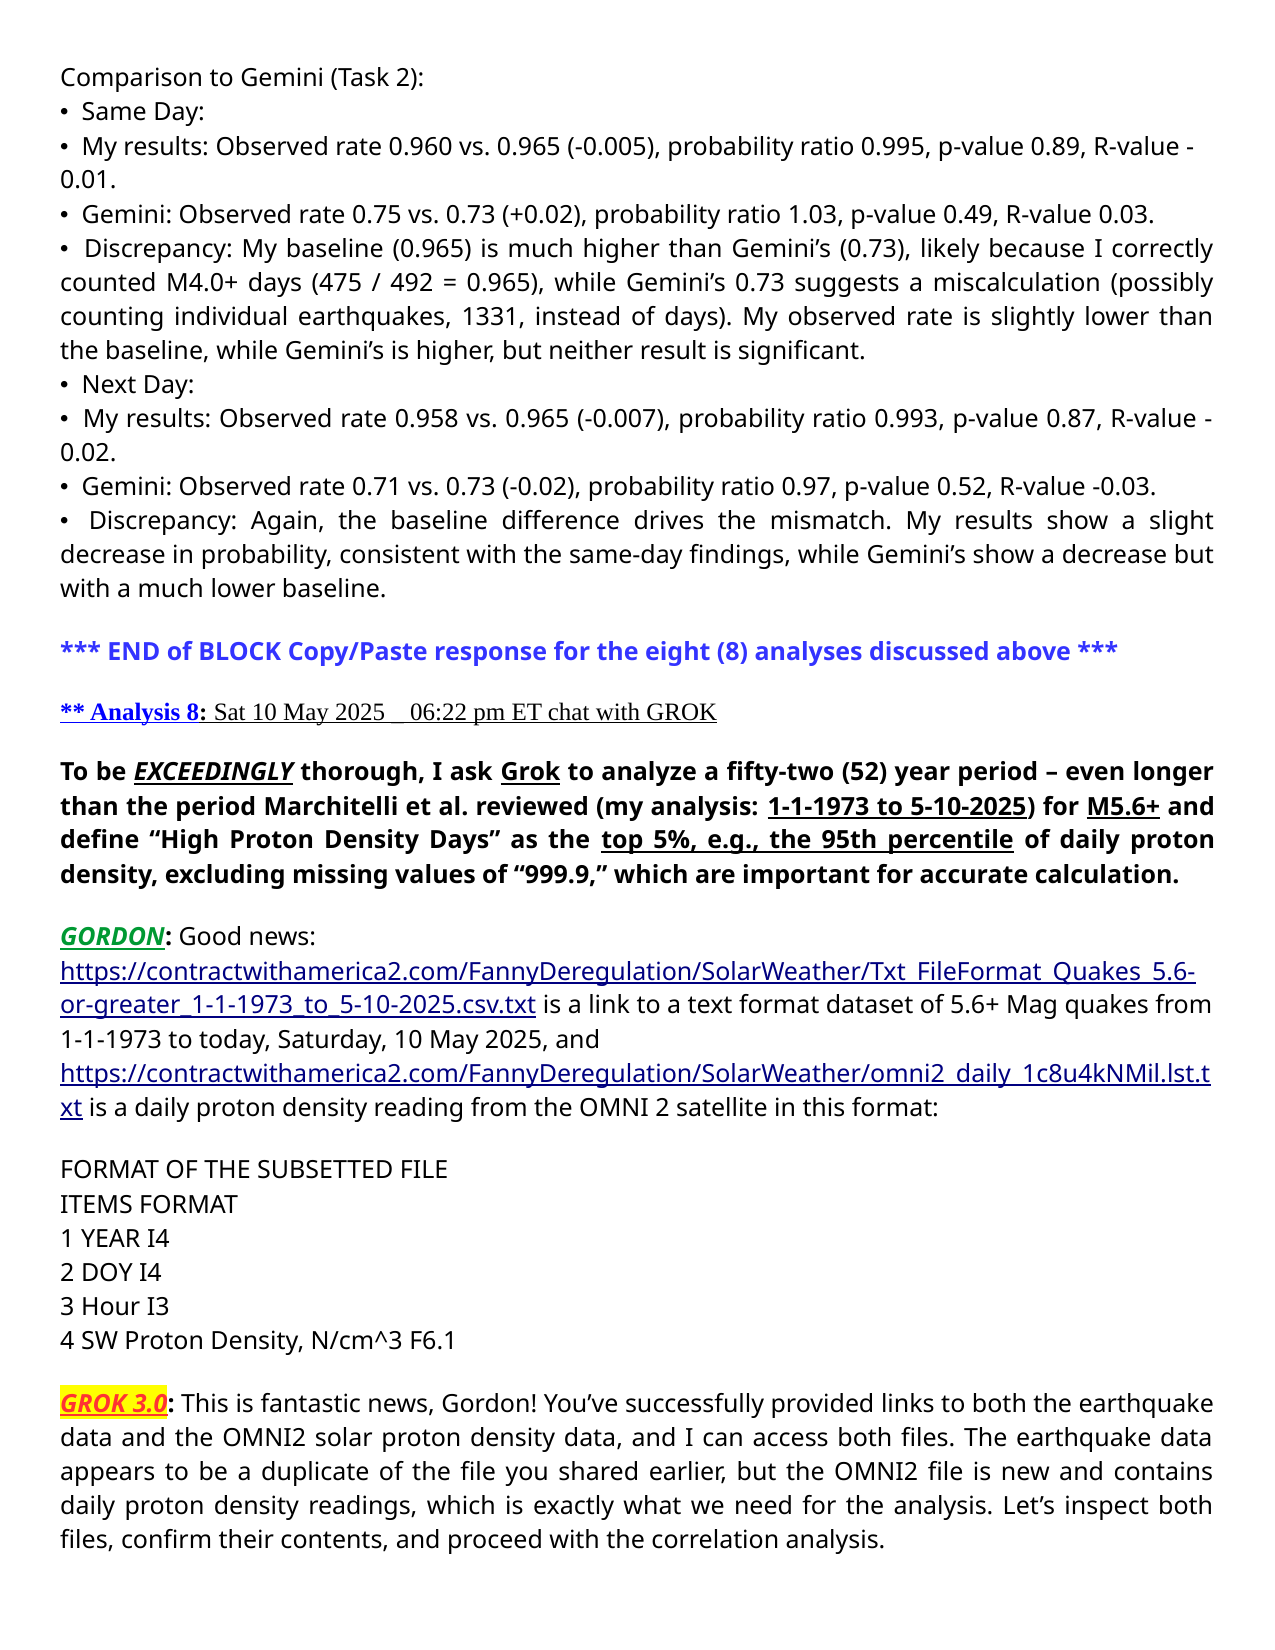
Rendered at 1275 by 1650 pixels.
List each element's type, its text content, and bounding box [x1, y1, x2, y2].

text 2 DOY I4 [60, 1254, 1215, 1288]
text • Same Day: [60, 94, 1215, 128]
text To be EXCEEDINGLY thorough, I ask Grok to analyze a fifty-two (52) year period – even longer than the period Marchitelli et al. reviewed (my analysis: 1-1-1973 to 5-10-2025) for M5.6+ and define “High Proton Density Days” as the top 5%, e.g., the 95th percentile of daily proton density, excluding missing values of “999.9,” which are important for accurate calculation. [60, 754, 1215, 890]
text 4 SW Proton Density, N/cm^3 F6.1 [60, 1322, 1215, 1357]
text GROK 3.0: This is fantastic news, Gordon! You’ve successfully provided links to both the earthquake data and the OMNI2 solar proton density data, and I can access both files. The earthquake data appears to be a duplicate of the file you shared earlier, but the OMNI2 file is new and contains daily proton density readings, which is exactly what we need for the analysis. Let’s inspect both files, confirm their contents, and proceed with the correlation analysis. [60, 1385, 1215, 1556]
text *** END of BLOCK Copy/Paste response for the eight (8) analyses discussed above *** [60, 634, 1215, 668]
text • My results: Observed rate 0.960 vs. 0.965 (-0.005), probability ratio 0.995, p-value 0.89, R-value -0.01. [60, 128, 1215, 196]
text 1 YEAR I4 [60, 1220, 1215, 1254]
text ITEMS FORMAT [60, 1186, 1215, 1220]
text ** Analysis 8: Sat 10 May 2025 _ 06:22 pm ET chat with GROK [60, 697, 1215, 725]
text Comparison to Gemini (Task 2): [60, 60, 1215, 94]
text • Discrepancy: Again, the baseline difference drives the mismatch. My results show a slight decrease in probability, consistent with the same-day findings, while Gemini’s show a decrease but with a much lower baseline. [60, 503, 1215, 605]
text GORDON: Good news: https://contractwithamerica2.com/FannyDeregulation/SolarWeather/Txt_FileFormat_Quakes_5.6-or-greater_1-1-1973_to_5-10-2025.csv.txt is a link to a text format dataset of 5.6+ Mag quakes from 1-1-1973 to today, Saturday, 10 May 2025, and https://contractwithamerica2.com/FannyDeregulation/SolarWeather/omni2_daily_1c8u4kNMil.lst.txt is a daily proton density reading from the OMNI 2 satellite in this format: [60, 919, 1215, 1123]
text FORMAT OF THE SUBSETTED FILE [60, 1152, 1215, 1186]
text • Discrepancy: My baseline (0.965) is much higher than Gemini’s (0.73), likely because I correctly counted M4.0+ days (475 / 492 = 0.965), while Gemini’s 0.73 suggests a miscalculation (possibly counting individual earthquakes, 1331, instead of days). My observed rate is slightly lower than the baseline, while Gemini’s is higher, but neither result is significant. [60, 230, 1215, 367]
text • My results: Observed rate 0.958 vs. 0.965 (-0.007), probability ratio 0.993, p-value 0.87, R-value -0.02. [60, 401, 1215, 469]
text • Gemini: Observed rate 0.75 vs. 0.73 (+0.02), probability ratio 1.03, p-value 0.49, R-value 0.03. [60, 196, 1215, 230]
text • Gemini: Observed rate 0.71 vs. 0.73 (-0.02), probability ratio 0.97, p-value 0.52, R-value -0.03. [60, 469, 1215, 503]
text 3 Hour I3 [60, 1288, 1215, 1322]
text • Next Day: [60, 367, 1215, 401]
